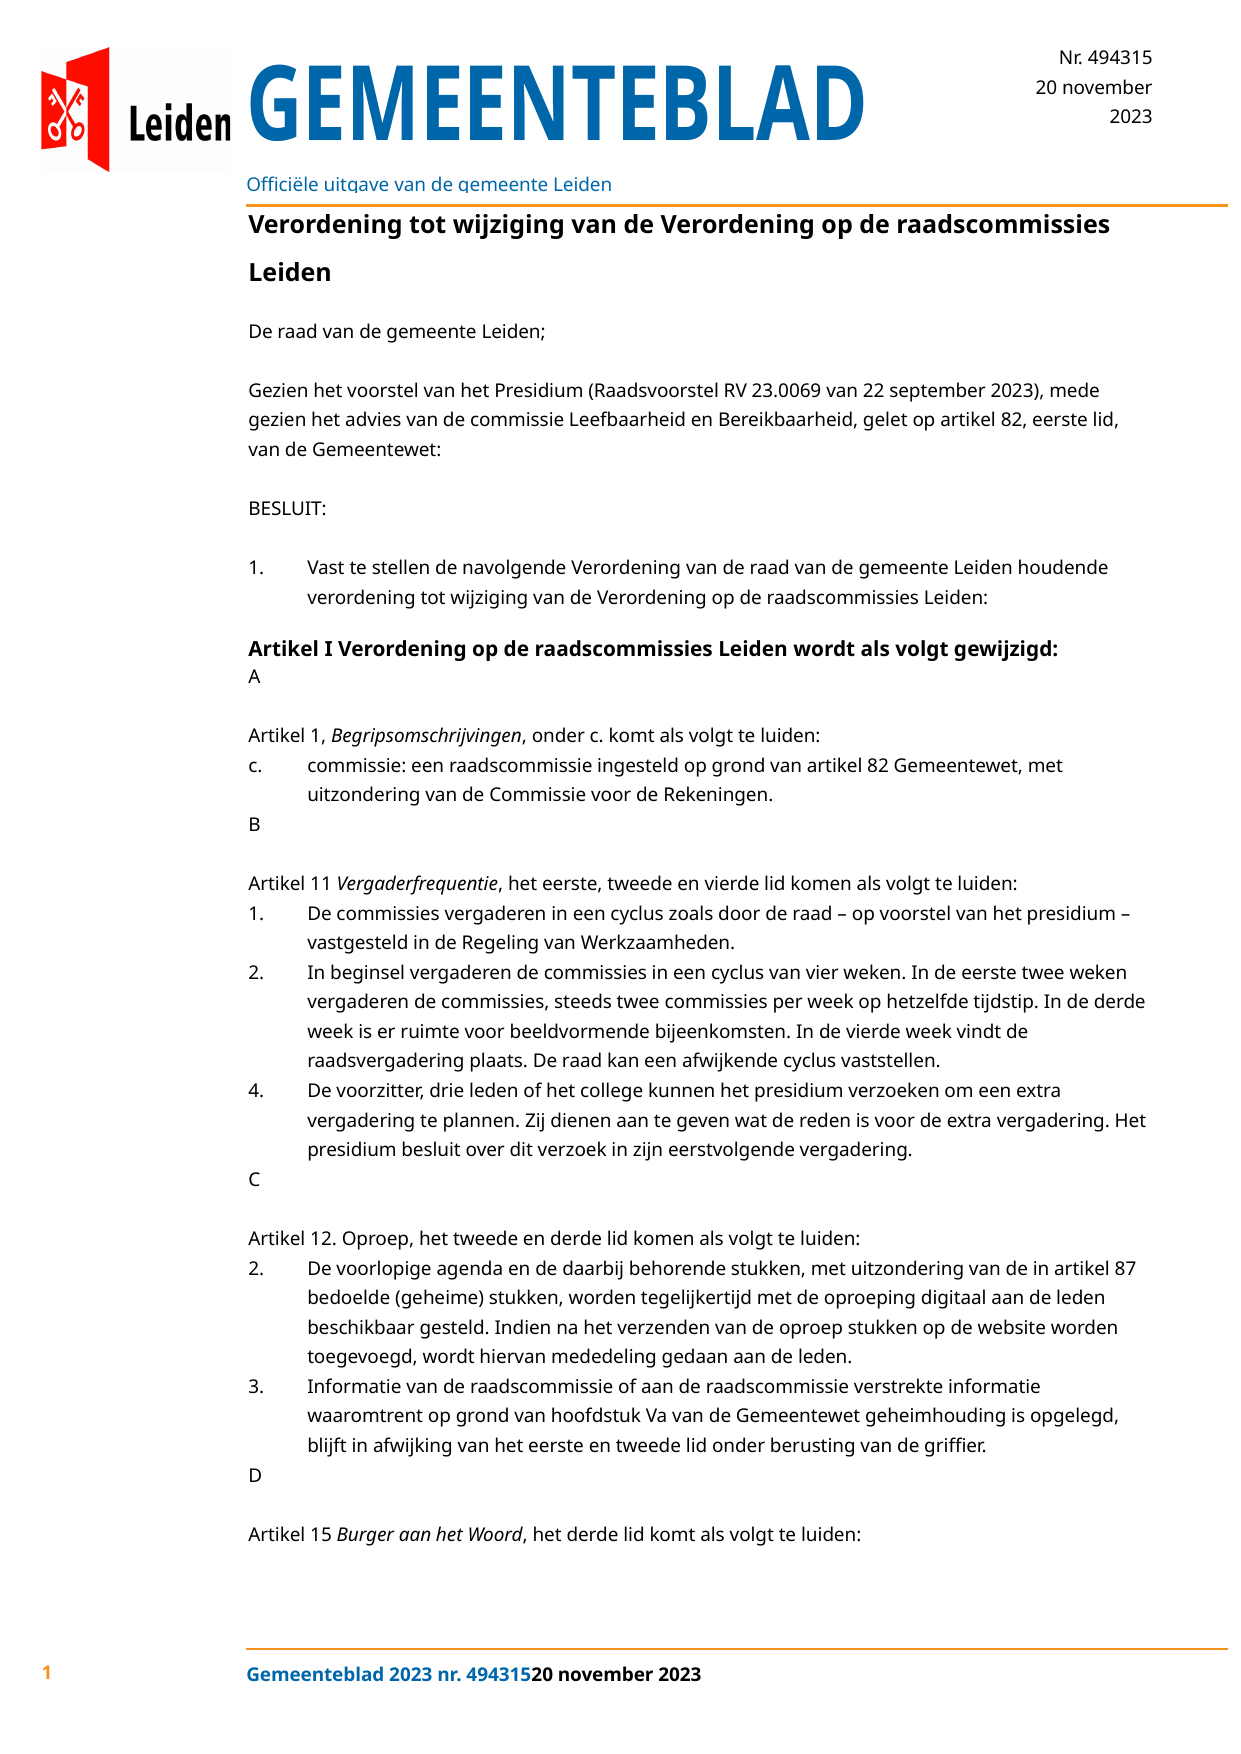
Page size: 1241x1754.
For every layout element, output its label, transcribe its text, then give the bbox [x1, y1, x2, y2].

text De raad van de gemeente Leiden; [248, 318, 1152, 344]
list Vast te stellen de navolgende Verordening van de raad van de gemeente Leiden houdende verordening tot wijziging van de Verordening op de raadscommissies Leiden: [248, 554, 1152, 610]
text B [248, 811, 1152, 837]
text D [248, 1462, 1152, 1487]
text Artikel 12. Oproep, het tweede en derde lid komen als volgt te luiden: [248, 1225, 1152, 1251]
list Informatie van de raadscommissie of aan de raadscommissie verstrekte informatie waaromtrent op grond van hoofdstuk Va van de Gemeentewet geheimhouding is opgelegd, blijft in afwijking van het eerste en tweede lid onder berusting van de griffier. [248, 1373, 1152, 1458]
text Verordening tot wijziging van de Verordening op de raadscommissies Leiden [248, 207, 1152, 288]
list De voorlopige agenda en de daarbij behorende stukken, met uitzondering van de in artikel 87 bedoelde (geheime) stukken, worden tegelijkertijd met de oproeping digitaal aan de leden beschikbaar gesteld. Indien na het verzenden van de oproep stukken op de website worden toegevoegd, wordt hiervan mededeling gedaan aan de leden. [248, 1255, 1152, 1369]
text A [248, 663, 1152, 689]
text Gezien het voorstel van het Presidium (Raadsvoorstel RV 23.0069 van 22 september 2023), mede gezien het advies van de commissie Leefbaarheid en Bereikbaarheid, gelet op artikel 82, eerste lid, van de Gemeentewet: [248, 377, 1152, 462]
text BESLUIT: [248, 495, 1152, 521]
text C [248, 1166, 1152, 1192]
text Artikel 15 Burger aan het Woord, het derde lid komt als volgt te luiden: [248, 1521, 1152, 1547]
list In beginsel vergaderen de commissies in een cyclus van vier weken. In de eerste twee weken vergaderen de commissies, steeds twee commissies per week op hetzelfde tijdstip. In de derde week is er ruimte voor beeldvormende bijeenkomsten. In de vierde week vindt de raadsvergadering plaats. De raad kan een afwijkende cyclus vaststellen. [248, 959, 1152, 1073]
text Artikel I Verordening op de raadscommissies Leiden wordt als volgt gewijzigd: [248, 634, 1152, 663]
text Artikel 1, Begripsomschrijvingen, onder c. komt als volgt te luiden: [248, 722, 1152, 748]
list commissie: een raadscommissie ingesteld op grond van artikel 82 Gemeentewet, met uitzondering van de Commissie voor de Rekeningen. [248, 752, 1152, 807]
list De voorzitter, drie leden of het college kunnen het presidium verzoeken om een extra vergadering te plannen. Zij dienen aan te geven wat de reden is voor de extra vergadering. Het presidium besluit over dit verzoek in zijn eerstvolgende vergadering. [248, 1077, 1152, 1162]
list De commissies vergaderen in een cyclus zoals door de raad – op voorstel van het presidium – vastgesteld in de Regeling van Werkzaamheden. [248, 900, 1152, 955]
text Artikel 11 Vergaderfrequentie, het eerste, tweede en vierde lid komen als volgt te luiden: [248, 870, 1152, 896]
picture [41, 47, 231, 172]
